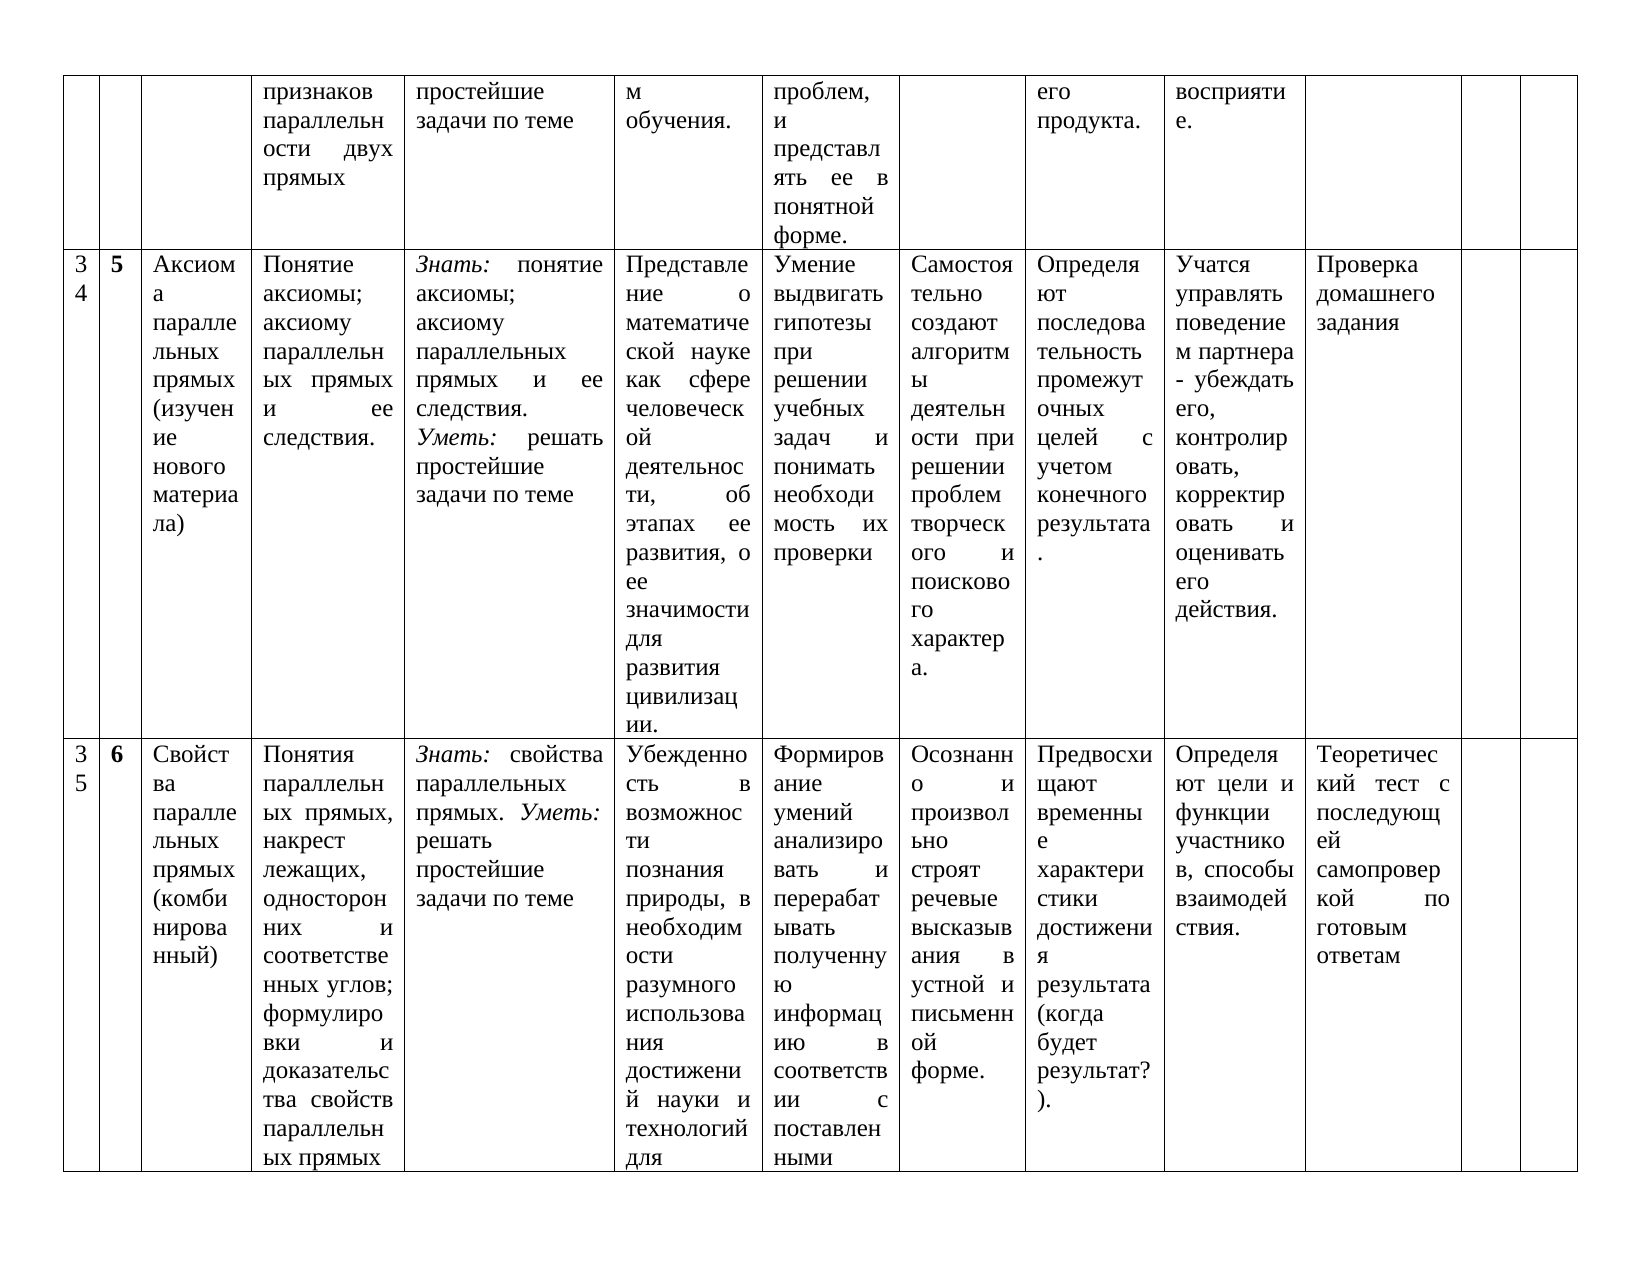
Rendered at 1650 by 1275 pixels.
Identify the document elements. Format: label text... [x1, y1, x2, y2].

table_cell Формирование умений анализировать и перерабатывать полученную информацию в соответствии с поставленными [763, 739, 899, 1171]
table_cell м обучения. [615, 76, 762, 248]
table_cell Свойства параллельных прямых (комбинированный) [142, 739, 251, 1171]
table_cell [1521, 739, 1577, 1171]
table_cell Самостоятельно создают алгоритмы деятельности при решении проблем творческого и поискового характера. [900, 250, 1025, 738]
table_cell [142, 76, 251, 248]
table_cell 35 [64, 739, 99, 1171]
table_cell [1306, 76, 1461, 248]
table_cell [1462, 739, 1520, 1171]
table_cell 6 [100, 739, 141, 1171]
table_cell [100, 76, 141, 248]
table_cell Проверка домашнего задания [1306, 250, 1461, 738]
table_cell его продукта. [1026, 76, 1164, 248]
table_cell Умение выдвигать гипотезы при решении учебных задач и понимать необходимость их проверки [763, 250, 899, 738]
table_cell Теоретический тест с последующей самопроверкой по готовым ответам [1306, 739, 1461, 1171]
table_cell Понятия параллельных прямых, накрест лежащих, односторонних и соответственных углов; формулировки и доказательства свойств параллельных прямых [252, 739, 404, 1171]
table_cell [64, 76, 99, 248]
table_cell [1462, 76, 1520, 248]
table_cell Представление о математической науке как сфере человеческой деятельности, об этапах ее развития, о ее значимости для развития цивилизации. [615, 250, 762, 738]
table_cell [1521, 76, 1577, 248]
table_cell [900, 76, 1025, 248]
table_cell простейшие задачи по теме [405, 76, 614, 248]
table_cell Убежденность в возможности познания природы, в необходимости разумного использования достижений науки и технологий для [615, 739, 762, 1171]
table_cell [1462, 250, 1520, 738]
table_cell Понятие аксиомы; аксиому параллельных прямых и ее следствия. [252, 250, 404, 738]
table_cell Аксиома параллельных прямых (изучение нового материала) [142, 250, 251, 738]
table_cell Учатся управлять поведением партнера - убеждать его, контролировать, корректировать и оценивать его действия. [1165, 250, 1305, 738]
table_cell [1521, 250, 1577, 738]
table_cell Знать: понятие аксиомы; аксиому параллельных пря­мых и ее следствия. Уметь: решать простейшие задачи по теме [405, 250, 614, 738]
table_cell 5 [100, 250, 141, 738]
table_cell Знать: свойства параллельных прямых. Уметь: решать простейшие задачи по теме [405, 739, 614, 1171]
table_cell Предвосхищают временные характеристики достижения результата (когда будет результат?). [1026, 739, 1164, 1171]
table_cell признаков параллельности двух прямых [252, 76, 404, 248]
table_cell 34 [64, 250, 99, 738]
table_cell Определяют цели и функции участников, способы взаимодействия. [1165, 739, 1305, 1171]
table_cell восприятие. [1165, 76, 1305, 248]
table_cell проблем, и представлять ее в понятной форме. [763, 76, 899, 248]
table_cell Осознанно и произвольно строят речевые высказывания в устной и письменной форме. [900, 739, 1025, 1171]
table_cell Определяют последовательность промежуточных целей с учетом конечного результата. [1026, 250, 1164, 738]
